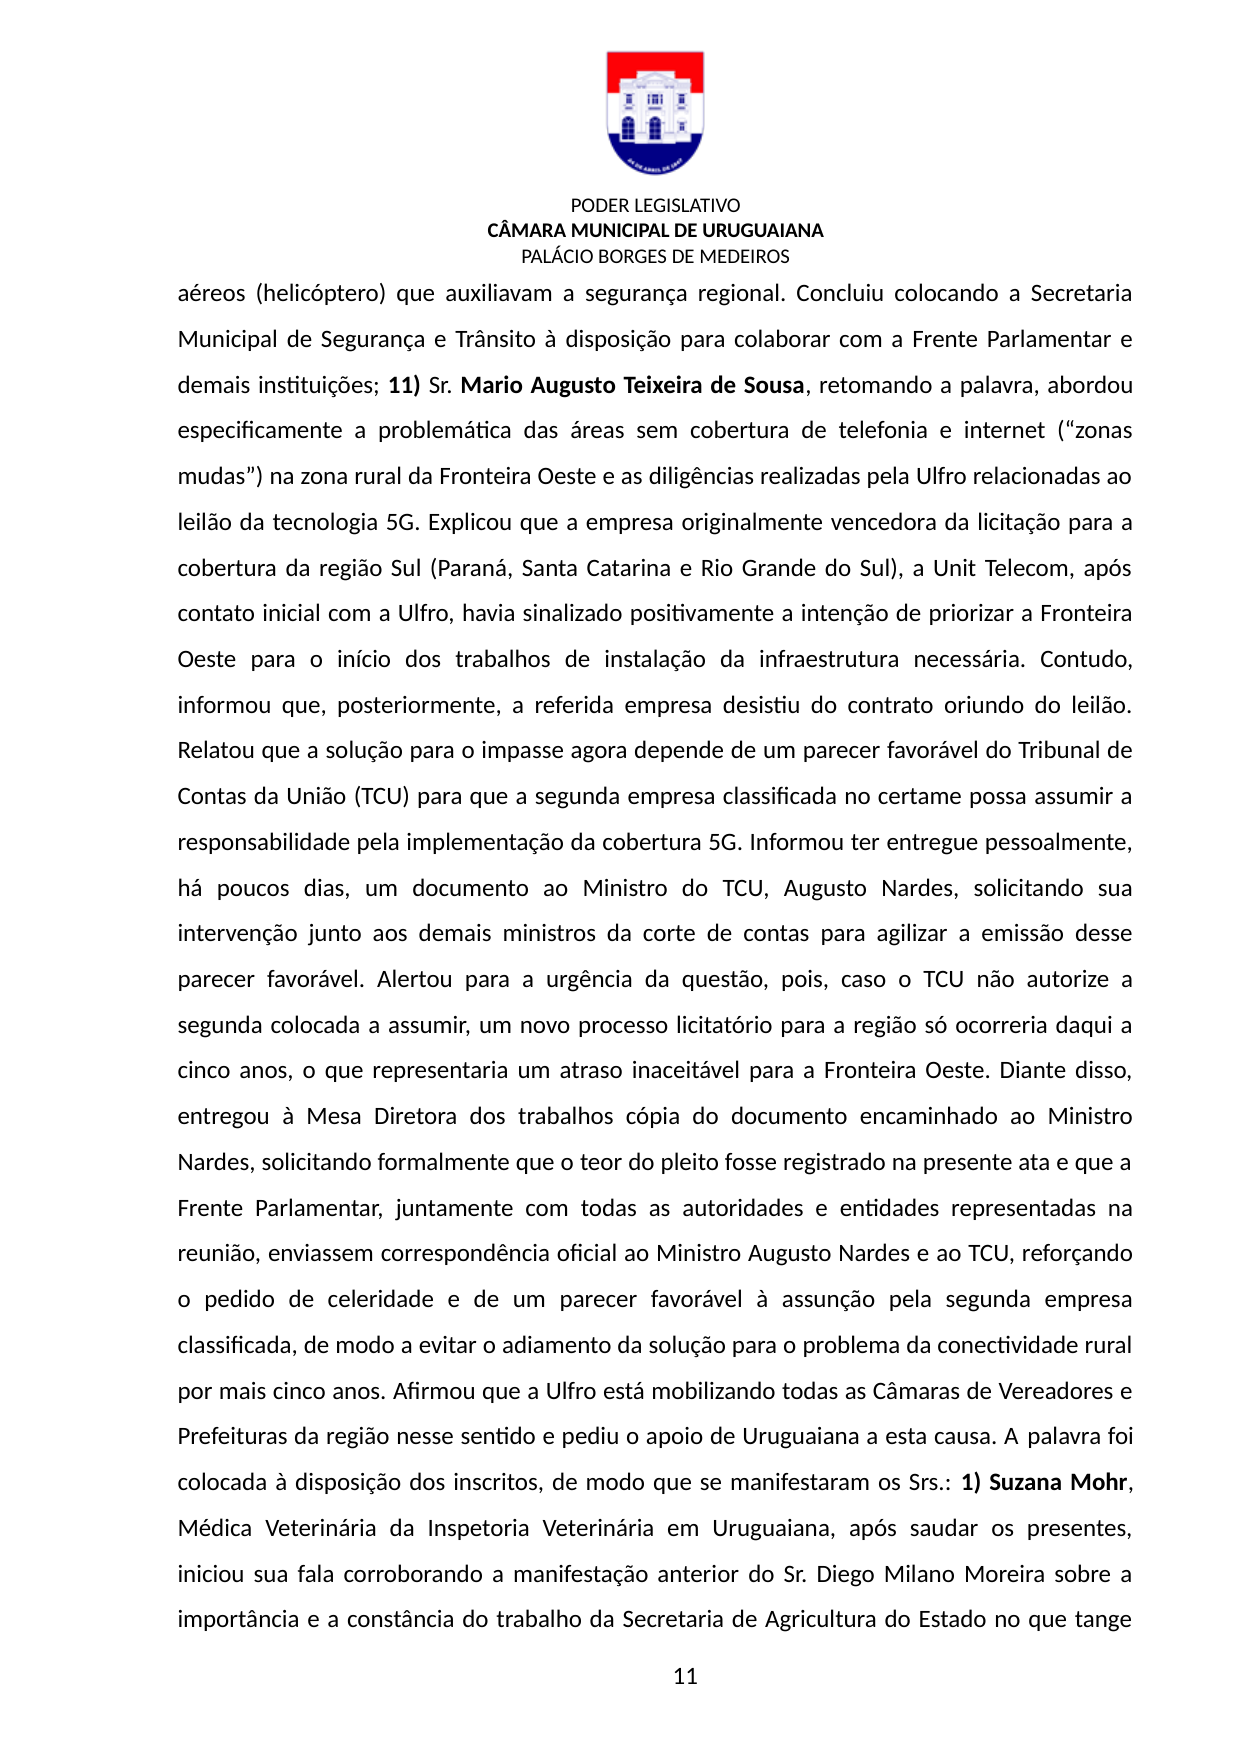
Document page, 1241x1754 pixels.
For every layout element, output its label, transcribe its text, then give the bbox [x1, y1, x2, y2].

picture [583, 41, 728, 186]
text aéreos (helicóptero) que auxiliavam a segurança regional. Concluiu colocando a Secretaria Municipal de Segurança e Trânsito à disposição para colaborar com a Frente Parlamentar e demais instituições; 11) Sr. Mario Augusto Teixeira de Sousa, retomando a palavra, abordou especificamente a problemática das áreas sem cobertura de telefonia e internet (“zonas mudas”) na zona rural da Fronteira Oeste e as diligências realizadas pela Ulfro relacionadas ao leilão da tecnologia 5G. Explicou que a empresa originalmente vencedora da licitação para a cobertura da região Sul (Paraná, Santa Catarina e Rio Grande do Sul), a Unit Telecom, após contato inicial com a Ulfro, havia sinalizado positivamente a intenção de priorizar a Fronteira Oeste para o início dos trabalhos de instalação da infraestrutura necessária. Contudo, informou que, posteriormente, a referida empresa desistiu do contrato oriundo do leilão. Relatou que a solução para o impasse agora depende de um parecer favorável do Tribunal de Contas da União (TCU) para que a segunda empresa classificada no certame possa assumir a responsabilidade pela implementação da cobertura 5G. Informou ter entregue pessoalmente, há poucos dias, um documento ao Ministro do TCU, Augusto Nardes, solicitando sua intervenção junto aos demais ministros da corte de contas para agilizar a emissão desse parecer favorável. Alertou para a urgência da questão, pois, caso o TCU não autorize a segunda colocada a assumir, um novo processo licitatório para a região só ocorreria daqui a cinco anos, o que representaria um atraso inaceitável para a Fronteira Oeste. Diante disso, entregou à Mesa Diretora dos trabalhos cópia do documento encaminhado ao Ministro Nardes, solicitando formalmente que o teor do pleito fosse registrado na presente ata e que a Frente Parlamentar, juntamente com todas as autoridades e entidades representadas na reunião, enviassem correspondência oficial ao Ministro Augusto Nardes e ao TCU, reforçando o pedido de celeridade e de um parecer favorável à assunção pela segunda empresa classificada, de modo a evitar o adiamento da solução para o problema da conectividade rural por mais cinco anos. Afirmou que a Ulfro está mobilizando todas as Câmaras de Vereadores e Prefeituras da região nesse sentido e pediu o apoio de Uruguaiana a esta causa. A palavra foi colocada à disposição dos inscritos, de modo que se manifestaram os Srs.: 1) Suzana Mohr, Médica Veterinária da Inspetoria Veterinária em Uruguaiana, após saudar os presentes, iniciou sua fala corroborando a manifestação anterior do Sr. Diego Milano Moreira sobre a importância e a constância do trabalho da Secretaria de Agricultura do Estado no que tange [177, 277, 1134, 1634]
